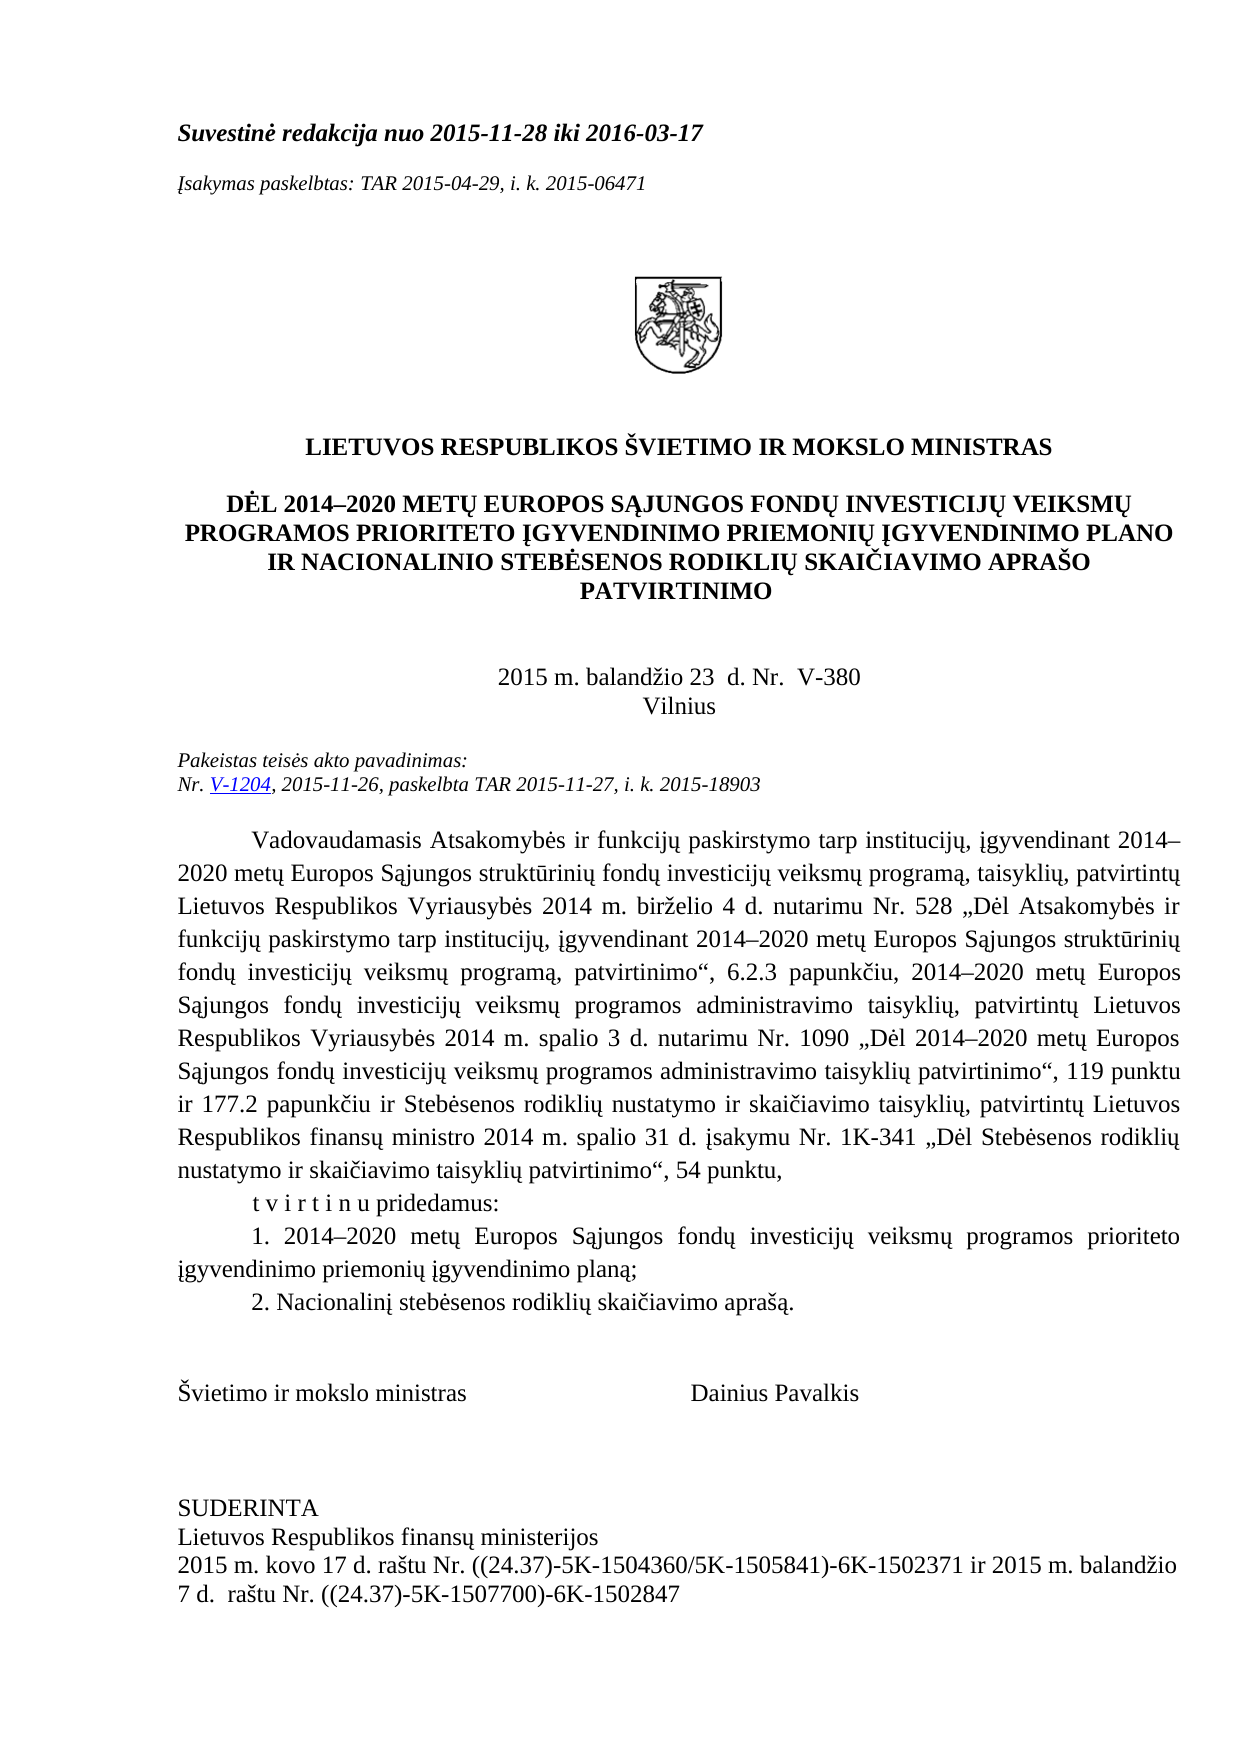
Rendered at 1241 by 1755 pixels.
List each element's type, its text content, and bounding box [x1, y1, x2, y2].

text 1. 2014–2020 metų Europos Sąjungos fondų investicijų veiksmų programos prioriteto įgyvendinimo priemonių įgyvendinimo planą; [177, 1221, 1181, 1283]
text SUDERINTA [177, 1493, 1181, 1522]
text t v i r t i n u pridedamus: [177, 1188, 1181, 1217]
text Vilnius [177, 691, 1181, 719]
text Pakeistas teisės akto pavadinimas: [177, 748, 1181, 772]
text Švietimo ir mokslo ministras Dainius Pavalkis [177, 1378, 1181, 1407]
text 2015 m. balandžio 23 d. Nr. V-380 [177, 662, 1181, 691]
text 2. Nacionalinį stebėsenos rodiklių skaičiavimo aprašą. [177, 1287, 1181, 1316]
text Nr. V-1204, 2015-11-26, paskelbta TAR 2015-11-27, i. k. 2015-18903 [177, 772, 1181, 796]
text 2015 m. kovo 17 d. raštu Nr. ((24.37)-5K-1504360/5K-1505841)-6K-1502371 ir 2015 m. balandžio 7 d. raštu Nr. ((24.37)-5K-1507700)-6K-1502847 [177, 1551, 1181, 1608]
text Įsakymas paskelbtas: TAR 2015-04-29, i. k. 2015-06471 [177, 171, 1181, 195]
text Suvestinė redakcija nuo 2015-11-28 iki 2016-03-17 [177, 118, 1181, 147]
text Lietuvos Respublikos finansų ministerijos [177, 1522, 1181, 1551]
text DĖL 2014–2020 METŲ EUROPOS SĄJUNGOS FONDŲ INVESTICIJŲ VEIKSMŲ PROGRAMOS PRIORITETO ĮGYVENDINIMO PRIEMONIŲ ĮGYVENDINIMO PLANO IR NACIONALINIO STEBĖSENOS RODIKLIŲ SKAIČIAVIMO APRAŠO PATVIRTINIMO [177, 489, 1181, 604]
text LIETUVOS RESPUBLIKOS ŠVIETIMO IR MOKSLO MINISTRAS [177, 432, 1181, 461]
text Vadovaudamasis Atsakomybės ir funkcijų paskirstymo tarp institucijų, įgyvendinant 2014–2020 metų Europos Sąjungos struktūrinių fondų investicijų veiksmų programą, taisyklių, patvirtintų Lietuvos Respublikos Vyriausybės 2014 m. birželio 4 d. nutarimu Nr. 528 „Dėl Atsakomybės ir funkcijų paskirstymo tarp institucijų, įgyvendinant 2014–2020 metų Europos Sąjungos struktūrinių fondų investicijų veiksmų programą, patvirtinimo“, 6.2.3 papunkčiu, 2014–2020 metų Europos Sąjungos fondų investicijų veiksmų programos administravimo taisyklių, patvirtintų Lietuvos Respublikos Vyriausybės 2014 m. spalio 3 d. nutarimu Nr. 1090 „Dėl 2014–2020 metų Europos Sąjungos fondų investicijų veiksmų programos administravimo taisyklių patvirtinimo“, 119 punktu ir 177.2 papunkčiu ir Stebėsenos rodiklių nustatymo ir skaičiavimo taisyklių, patvirtintų Lietuvos Respublikos finansų ministro 2014 m. spalio 31 d. įsakymu Nr. 1K-341 „Dėl Stebėsenos rodiklių nustatymo ir skaičiavimo taisyklių patvirtinimo“, 54 punktu, [177, 825, 1181, 1184]
